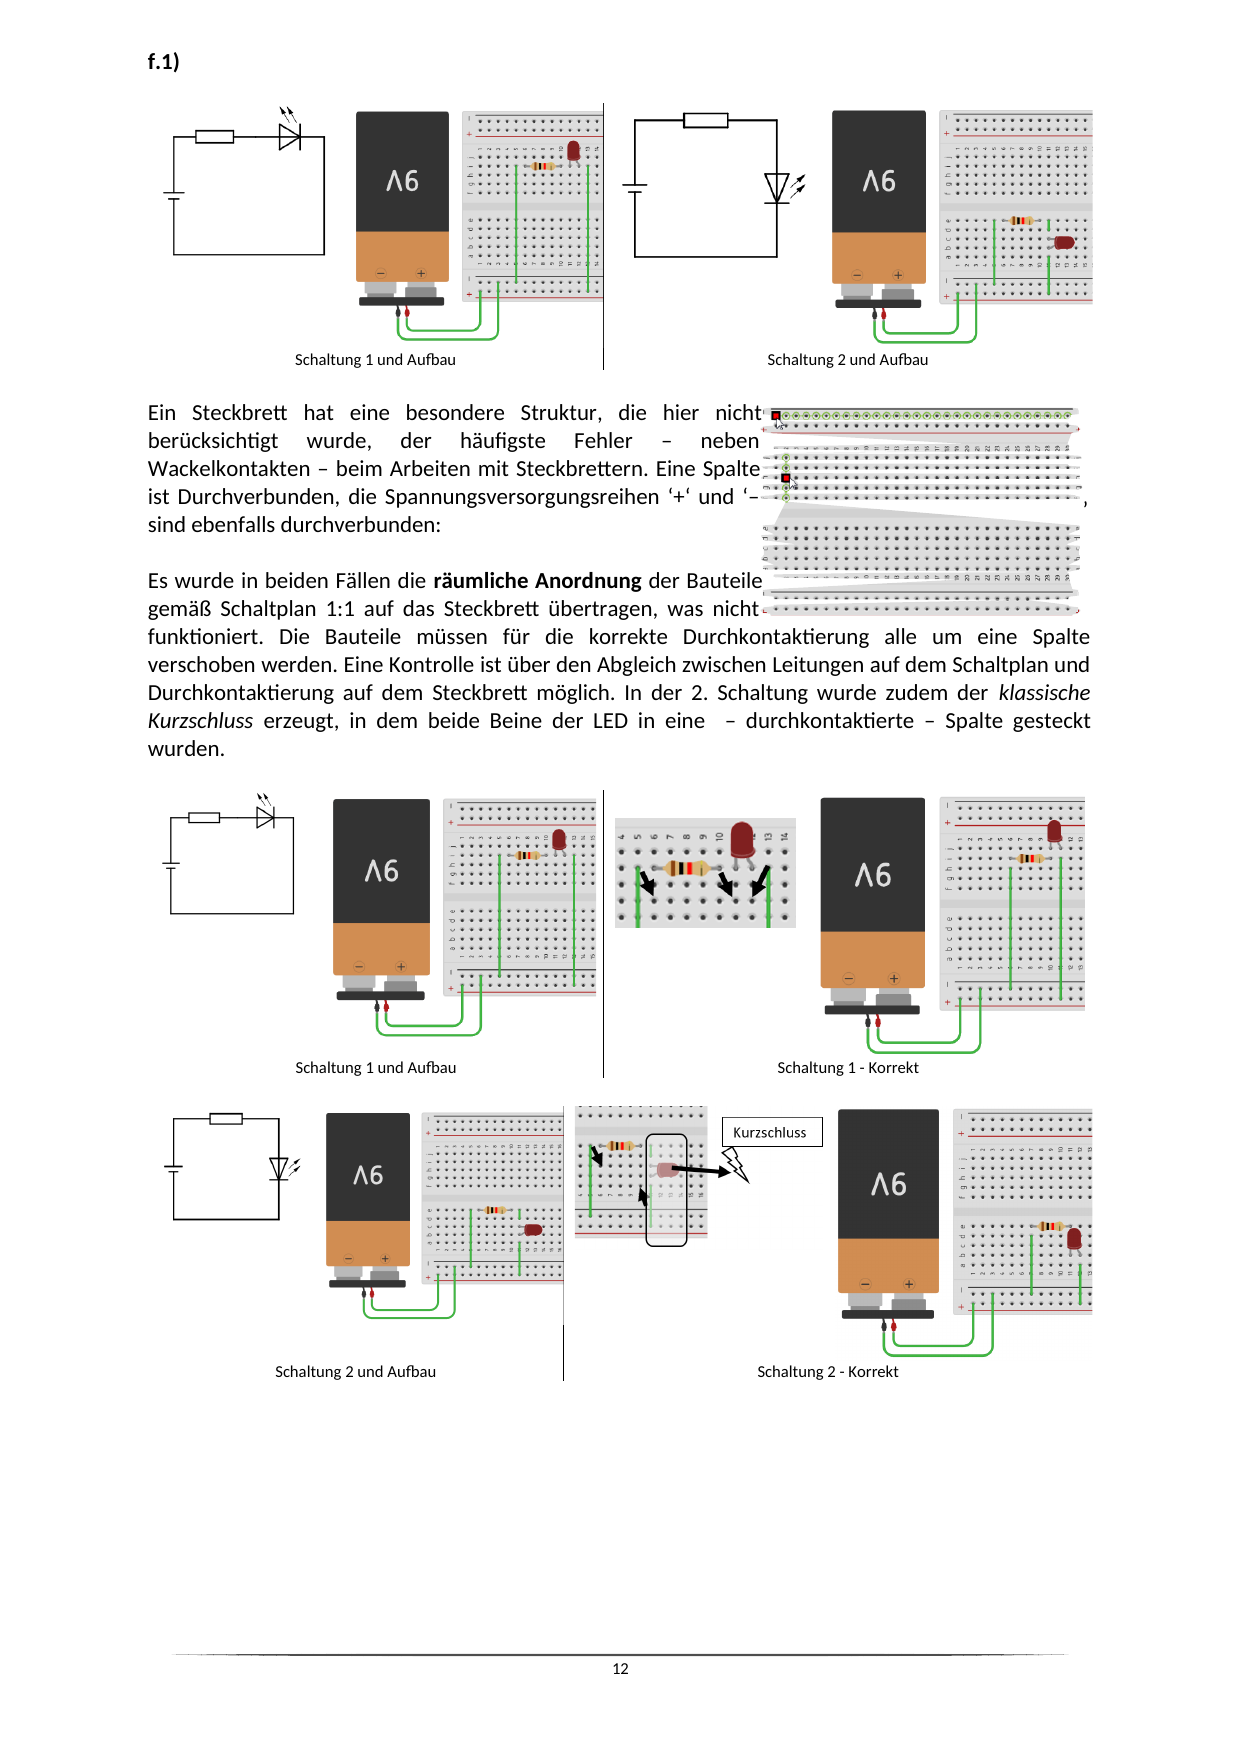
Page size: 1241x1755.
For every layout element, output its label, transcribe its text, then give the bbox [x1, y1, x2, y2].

table_cell Schaltung 2 und Aufbau [604, 350, 1093, 370]
table_header [148, 103, 336, 349]
table_cell Schaltung 1 und Aufbau [148, 350, 603, 370]
table_header [313, 790, 603, 1058]
table_header [604, 790, 803, 1058]
table_header [336, 103, 603, 349]
table_header [148, 1106, 308, 1361]
table_header [148, 790, 313, 1058]
table_header [564, 1106, 823, 1361]
table_header [803, 790, 814, 1058]
table_header [1085, 790, 1093, 1058]
text Ein Steckbrett hat eine besondere Struktur, die hier nicht berücksichtigt wurde, der häufigste Fehler – neben Wackelkontakten – beim Arbeiten mit Steckbrettern. Eine Spalte ist Durchverbunden, die Spannungsversorgungsreihen ‘+‘ und ‘–‚ sind ebenfalls durchverbunden: [148, 398, 1093, 538]
table_header [823, 1106, 834, 1361]
table_cell Schaltung 1 und Aufbau [148, 1058, 603, 1078]
table_cell Schaltung 1 - Korrekt [604, 1058, 1093, 1078]
table_header [308, 1106, 563, 1361]
text f.1) [148, 47, 1093, 75]
table_header [604, 103, 812, 349]
text Es wurde in beiden Fällen die räumliche Anordnung der Bauteile gemäß Schaltplan 1:1 auf das Steckbrett übertragen, was nicht funktioniert. Die Bauteile müssen für die korrekte Durchkontaktierung alle um eine Spalte verschoben werden. Eine Kontrolle ist über den Abgleich zwischen Leitungen auf dem Schaltplan und Durchkontaktierung auf dem Steckbrett möglich. In der 2. Schaltung wurde zudem der klassische Kurzschluss erzeugt, in dem beide Beine der LED in eine – durchkontaktierte – Spalte gesteckt wurden. [148, 566, 1093, 762]
table_cell Schaltung 2 - Korrekt [564, 1361, 1093, 1381]
table_cell Schaltung 2 und Aufbau [148, 1361, 563, 1381]
table_header [812, 103, 823, 349]
